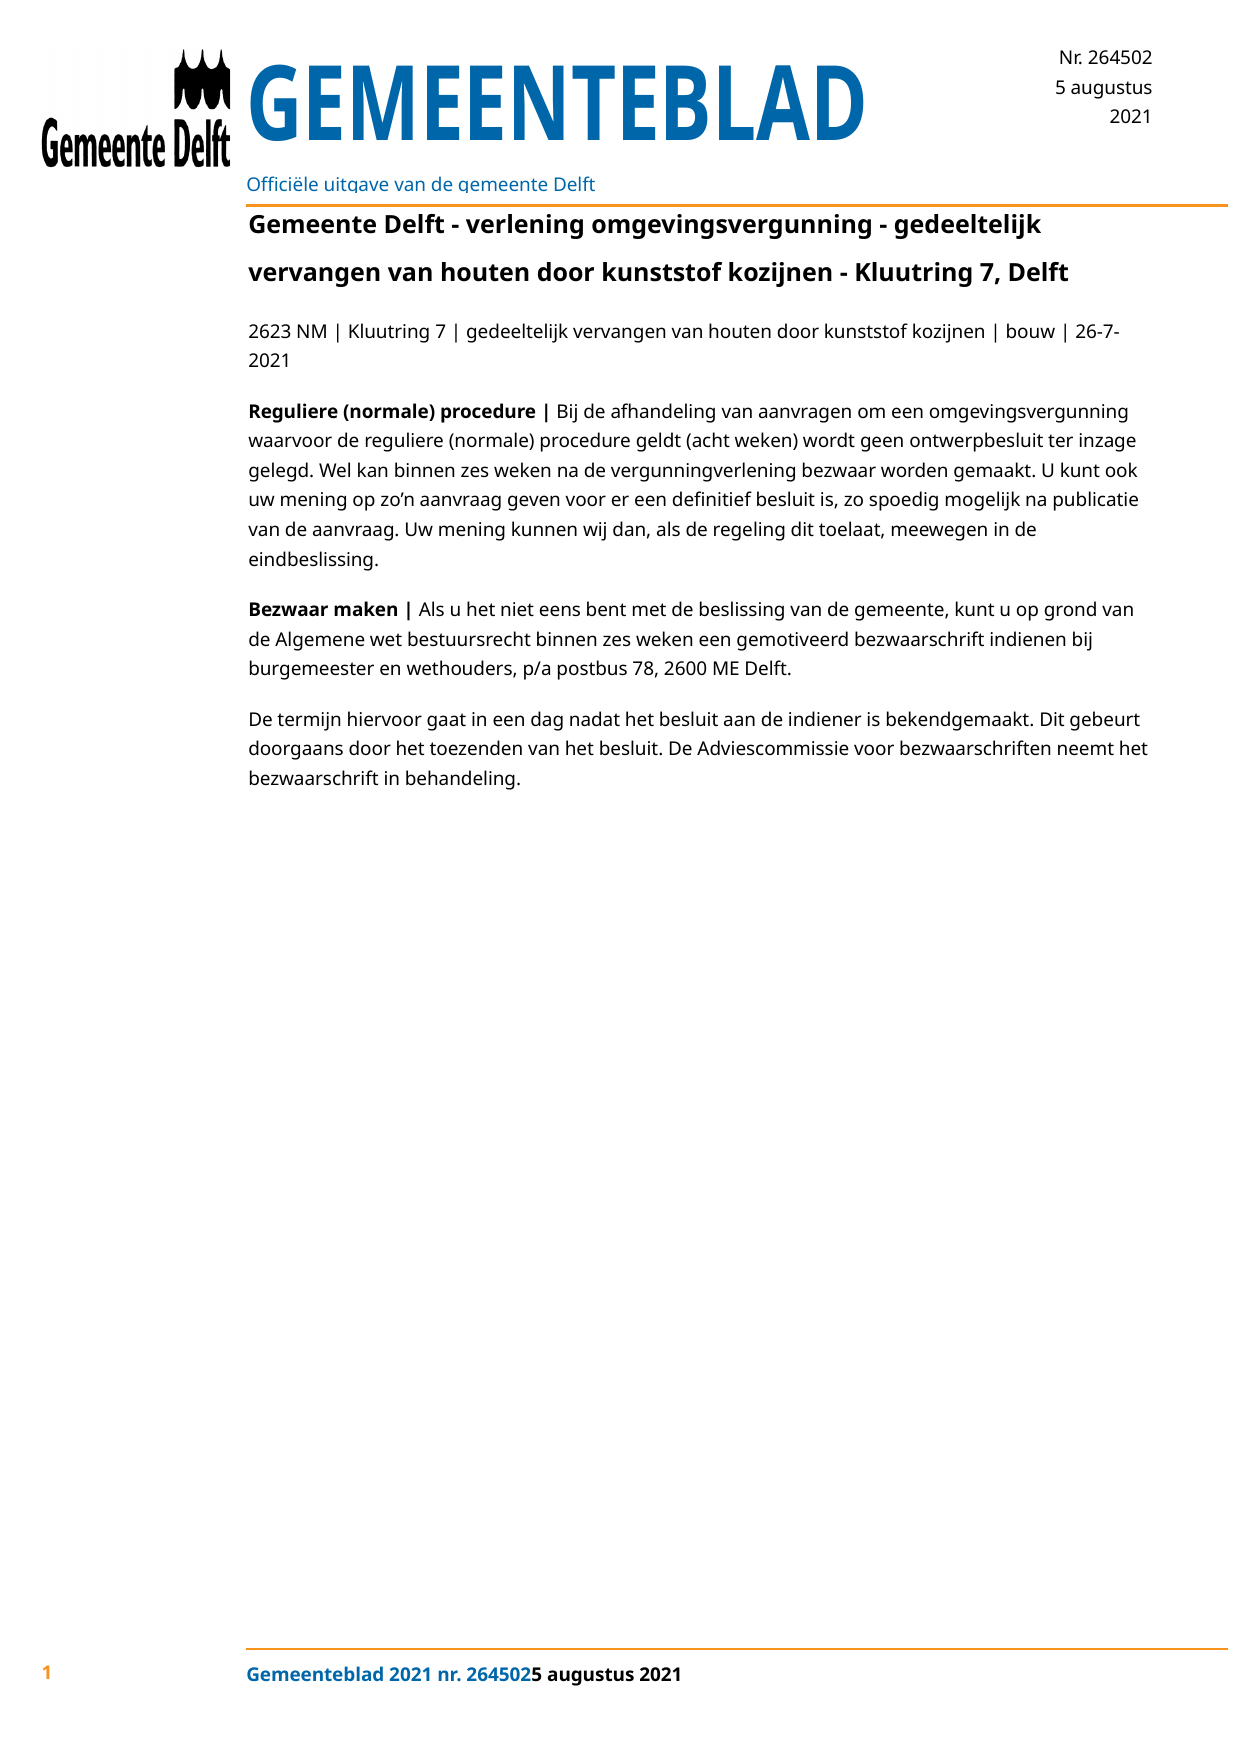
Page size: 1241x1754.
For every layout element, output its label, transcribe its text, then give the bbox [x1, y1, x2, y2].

text 2623 NM | Kluutring 7 | gedeeltelijk vervangen van houten door kunststof kozijnen | bouw | 26-7-2021 [248, 318, 1152, 373]
text Bezwaar maken | Als u het niet eens bent met de beslissing van de gemeente, kunt u op grond van de Algemene wet bestuursrecht binnen zes weken een gemotiveerd bezwaarschrift indienen bij burgemeester en wethouders, p/a postbus 78, 2600 ME Delft. [248, 596, 1152, 681]
picture [41, 47, 231, 172]
text Gemeente Delft - verlening omgevingsvergunning - gedeeltelijk vervangen van houten door kunststof kozijnen - Kluutring 7, Delft [248, 207, 1152, 288]
text Reguliere (normale) procedure | Bij de afhandeling van aanvragen om een omgevingsvergunning waarvoor de reguliere (normale) procedure geldt (acht weken) wordt geen ontwerpbesluit ter inzage gelegd. Wel kan binnen zes weken na de vergunningverlening bezwaar worden gemaakt. U kunt ook uw mening op zo’n aanvraag geven voor er een definitief besluit is, zo spoedig mogelijk na publicatie van de aanvraag. Uw mening kunnen wij dan, als de regeling dit toelaat, meewegen in de eindbeslissing. [248, 398, 1152, 572]
text De termijn hiervoor gaat in een dag nadat het besluit aan de indiener is bekendgemaakt. Dit gebeurt doorgaans door het toezenden van het besluit. De Adviescommissie voor bezwaarschriften neemt het bezwaarschrift in behandeling. [248, 706, 1152, 791]
